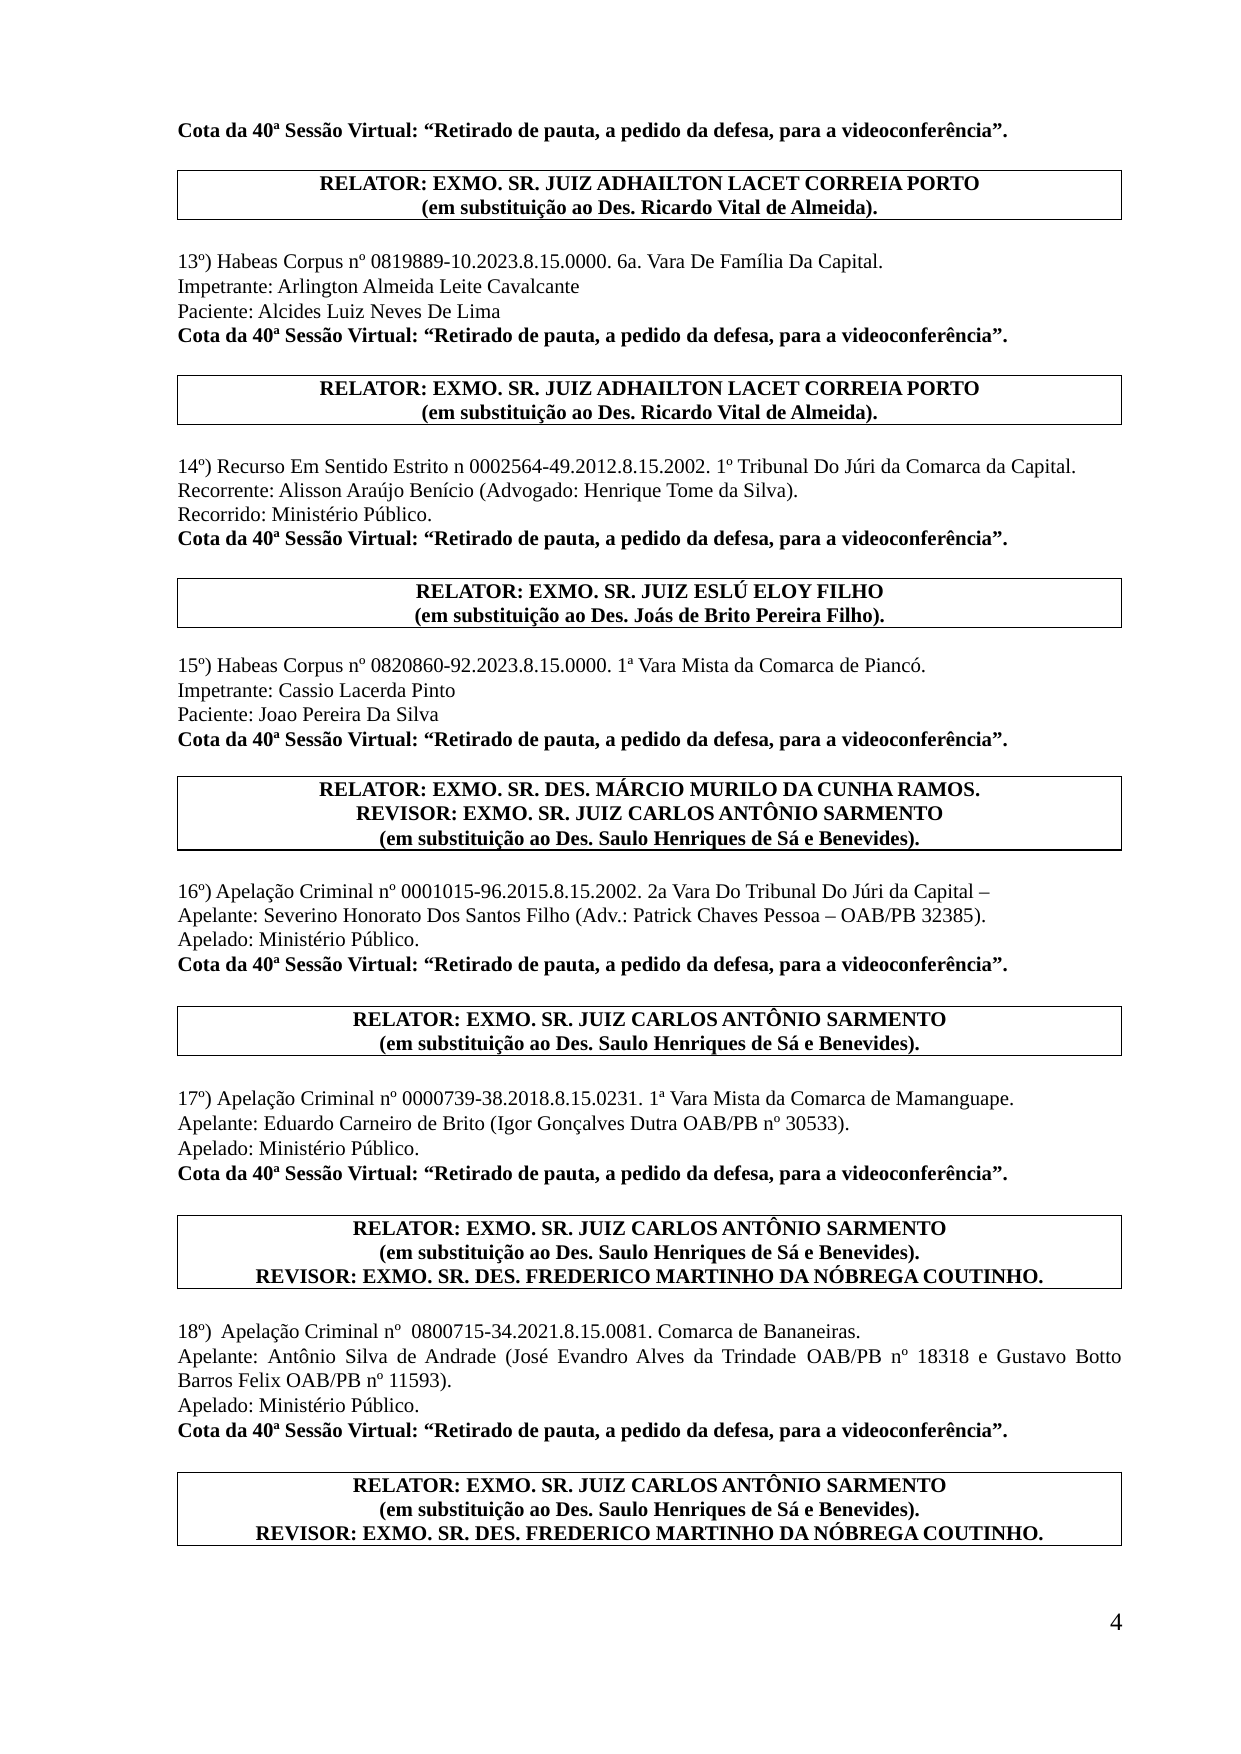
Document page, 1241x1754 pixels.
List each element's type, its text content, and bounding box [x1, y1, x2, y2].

text RELATOR: EXMO. SR. JUIZ ESLÚ ELOY FILHO [178, 579, 1121, 602]
text (em substituição ao Des. Saulo Henriques de Sá e Benevides). [178, 1496, 1121, 1520]
text 17º) Apelação Criminal nº 0000739-38.2018.8.15.0231. 1ª Vara Mista da Comarca de Mamanguape. [177, 1086, 1122, 1110]
text 16º) Apelação Criminal nº 0001015-96.2015.8.15.2002. 2a Vara Do Tribunal Do Júri da Capital – [177, 879, 1122, 903]
text (em substituição ao Des. Saulo Henriques de Sá e Benevides). [178, 1030, 1121, 1055]
text Apelante: Severino Honorato Dos Santos Filho (Adv.: Patrick Chaves Pessoa – OAB/PB 32385). [177, 903, 1122, 927]
text Apelado: Ministério Público. [177, 927, 1122, 951]
text Impetrante: Arlington Almeida Leite Cavalcante [177, 274, 1122, 298]
text Cota da 40ª Sessão Virtual: “Retirado de pauta, a pedido da defesa, para a videoconferência”. [177, 1160, 1122, 1184]
text Cota da 40ª Sessão Virtual: “Retirado de pauta, a pedido da defesa, para a videoconferência”. [177, 727, 1122, 751]
text RELATOR: EXMO. SR. JUIZ ADHAILTON LACET CORREIA PORTO [178, 171, 1121, 194]
text 18º) Apelação Criminal nº 0800715-34.2021.8.15.0081. Comarca de Bananeiras. [177, 1319, 1122, 1343]
text (em substituição ao Des. Joás de Brito Pereira Filho). [178, 602, 1121, 627]
text REVISOR: EXMO. SR. DES. FREDERICO MARTINHO DA NÓBREGA COUTINHO. [178, 1263, 1121, 1288]
text RELATOR: EXMO. SR. DES. MÁRCIO MURILO DA CUNHA RAMOS. [178, 777, 1121, 800]
text Impetrante: Cassio Lacerda Pinto [177, 677, 1122, 702]
text RELATOR: EXMO. SR. JUIZ CARLOS ANTÔNIO SARMENTO [178, 1007, 1121, 1030]
text RELATOR: EXMO. SR. JUIZ CARLOS ANTÔNIO SARMENTO [178, 1473, 1121, 1496]
text Cota da 40ª Sessão Virtual: “Retirado de pauta, a pedido da defesa, para a videoconferência”. [177, 323, 1122, 347]
text REVISOR: EXMO. SR. DES. FREDERICO MARTINHO DA NÓBREGA COUTINHO. [178, 1520, 1121, 1545]
text RELATOR: EXMO. SR. JUIZ ADHAILTON LACET CORREIA PORTO [178, 376, 1121, 399]
text Paciente: Alcides Luiz Neves De Lima [177, 299, 1122, 323]
text Apelante: Antônio Silva de Andrade (José Evandro Alves da Trindade OAB/PB nº 18318 e Gustavo Botto Barros Felix OAB/PB nº 11593). [177, 1344, 1122, 1392]
text 15º) Habeas Corpus nº 0820860-92.2023.8.15.0000. 1ª Vara Mista da Comarca de Piancó. [177, 653, 1122, 677]
text (em substituição ao Des. Saulo Henriques de Sá e Benevides). [178, 824, 1121, 849]
text Paciente: Joao Pereira Da Silva [177, 702, 1122, 726]
text (em substituição ao Des. Saulo Henriques de Sá e Benevides). [178, 1238, 1121, 1263]
text Apelado: Ministério Público. [177, 1136, 1122, 1160]
text Apelante: Eduardo Carneiro de Brito (Igor Gonçalves Dutra OAB/PB nº 30533). [177, 1111, 1122, 1135]
text (em substituição ao Des. Ricardo Vital de Almeida). [178, 399, 1121, 424]
text (em substituição ao Des. Ricardo Vital de Almeida). [178, 194, 1121, 219]
text REVISOR: EXMO. SR. JUIZ CARLOS ANTÔNIO SARMENTO [178, 800, 1121, 824]
text Cota da 40ª Sessão Virtual: “Retirado de pauta, a pedido da defesa, para a videoconferência”. [177, 526, 1122, 550]
text Recorrente: Alisson Araújo Benício (Advogado: Henrique Tome da Silva). [177, 478, 1122, 502]
text Cota da 40ª Sessão Virtual: “Retirado de pauta, a pedido da defesa, para a videoconferência”. [177, 1417, 1122, 1442]
text Apelado: Ministério Público. [177, 1393, 1122, 1417]
text 13º) Habeas Corpus nº 0819889-10.2023.8.15.0000. 6a. Vara De Família Da Capital. [177, 249, 1122, 273]
text 14º) Recurso Em Sentido Estrito n 0002564-49.2012.8.15.2002. 1º Tribunal Do Júri da Comarca da Capital. [177, 454, 1122, 478]
text RELATOR: EXMO. SR. JUIZ CARLOS ANTÔNIO SARMENTO [178, 1216, 1121, 1238]
text Cota da 40ª Sessão Virtual: “Retirado de pauta, a pedido da defesa, para a videoconferência”. [177, 952, 1122, 976]
text Recorrido: Ministério Público. [177, 502, 1122, 526]
text Cota da 40ª Sessão Virtual: “Retirado de pauta, a pedido da defesa, para a videoconferência”. [177, 118, 1122, 142]
